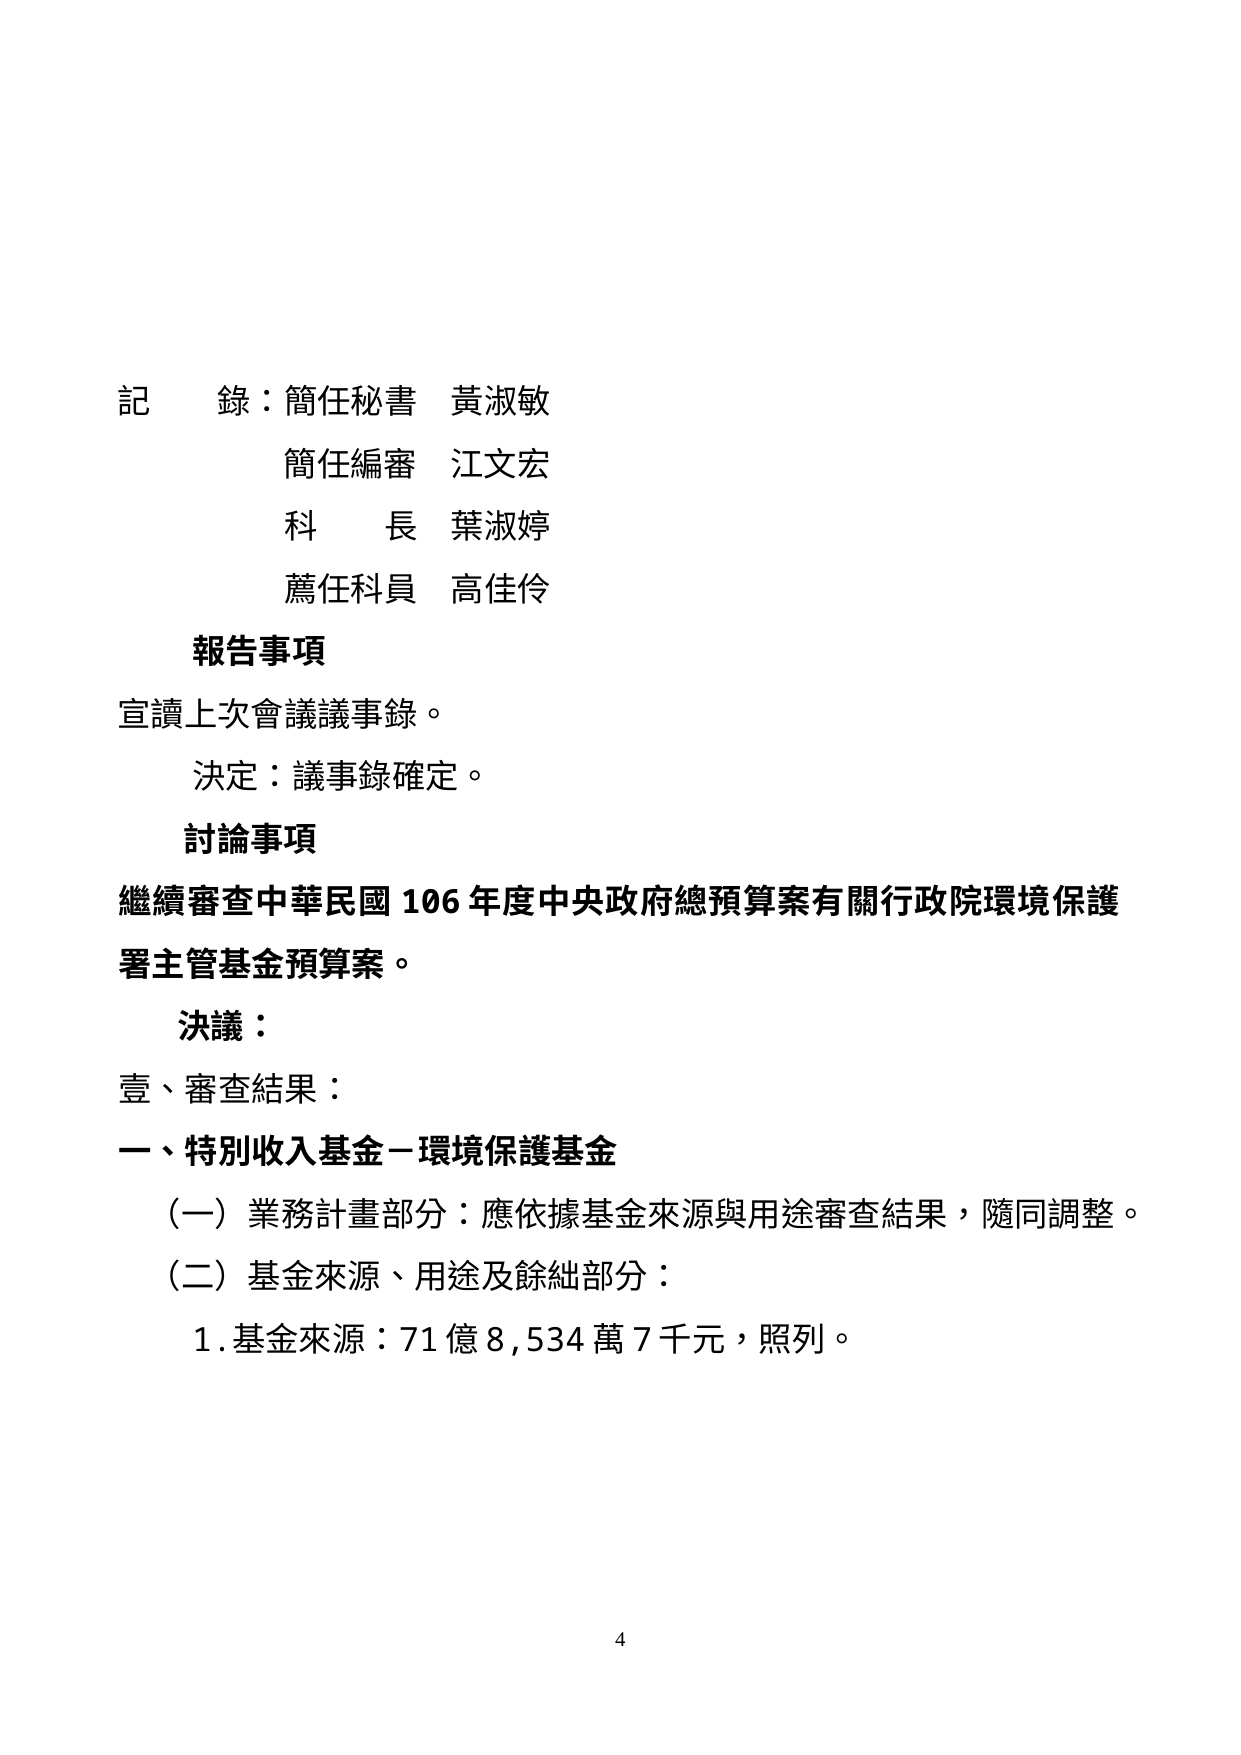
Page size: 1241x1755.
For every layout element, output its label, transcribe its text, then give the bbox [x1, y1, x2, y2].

text 決議： [117, 983, 1122, 1045]
text 報告事項 [117, 608, 1122, 670]
text （一）業務計畫部分：應依據基金來源與用途審查結果，隨同調整。 [117, 1170, 1122, 1233]
text 繼續審查中華民國106年度中央政府總預算案有關行政院環境保護署主管基金預算案。 [118, 858, 1122, 983]
text 記 錄：簡任秘書 黃淑敏 [117, 358, 1122, 420]
text （二）基金來源、用途及餘絀部分： [117, 1233, 1122, 1295]
text 1.基金來源：71億8,534萬7千元，照列。 [117, 1295, 1122, 1358]
text 討論事項 [118, 795, 1122, 858]
text 宣讀上次會議議事錄。 [117, 670, 1122, 733]
text 科 長 葉淑婷 [117, 483, 1122, 545]
text 簡任編審 江文宏 [117, 420, 1122, 483]
text 薦任科員 高佳伶 [117, 545, 1122, 608]
text 壹、審查結果： [117, 1045, 1122, 1108]
text 一、特別收入基金－環境保護基金 [117, 1108, 1122, 1170]
text 決定：議事錄確定。 [192, 733, 1122, 795]
